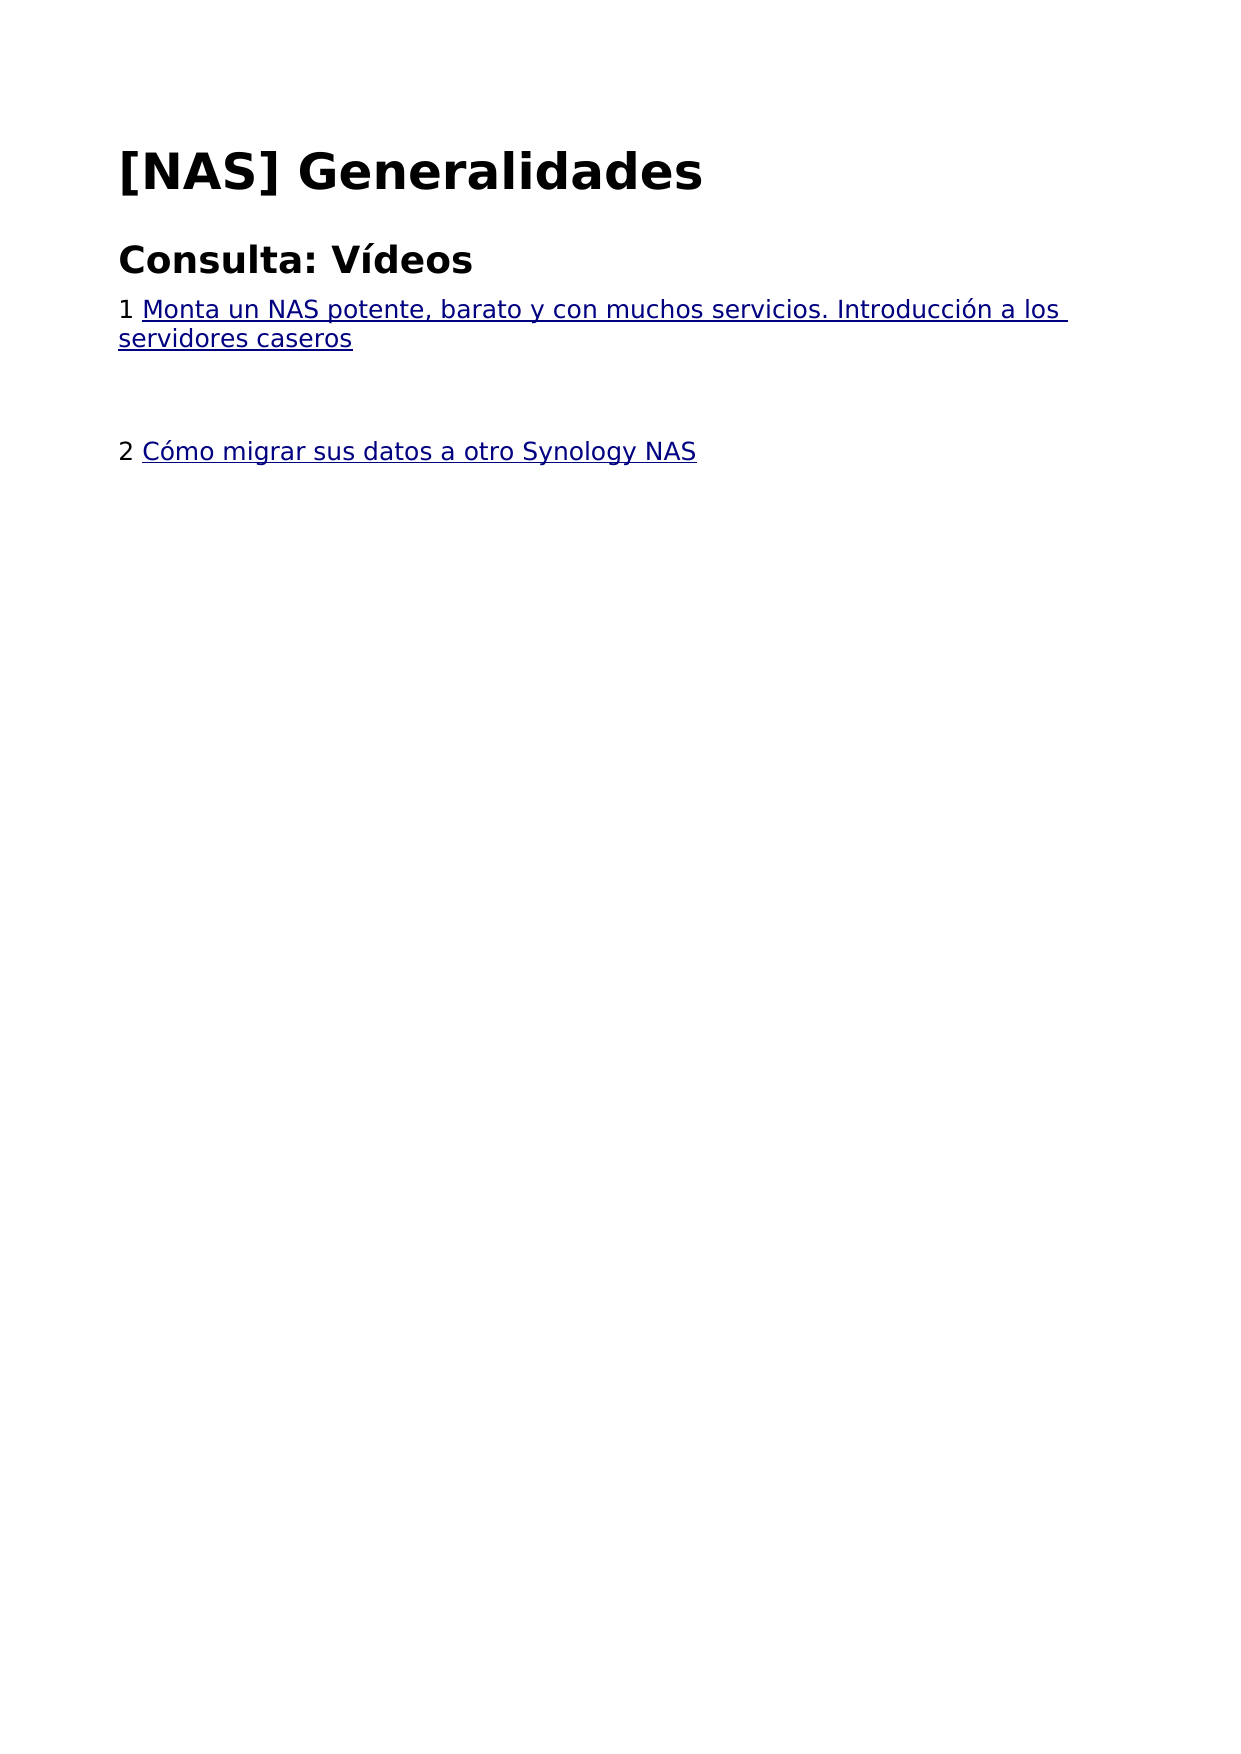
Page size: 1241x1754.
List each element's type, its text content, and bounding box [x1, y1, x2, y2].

text 2 Cómo migrar sus datos a otro Synology NAS [118, 437, 1122, 466]
text 1 Monta un NAS potente, barato y con muchos servicios. Introducción a los servidores caseros [118, 295, 1122, 353]
subtitle [NAS] Generalidades [118, 143, 1122, 201]
subtitle Consulta: Vídeos [118, 239, 1122, 282]
